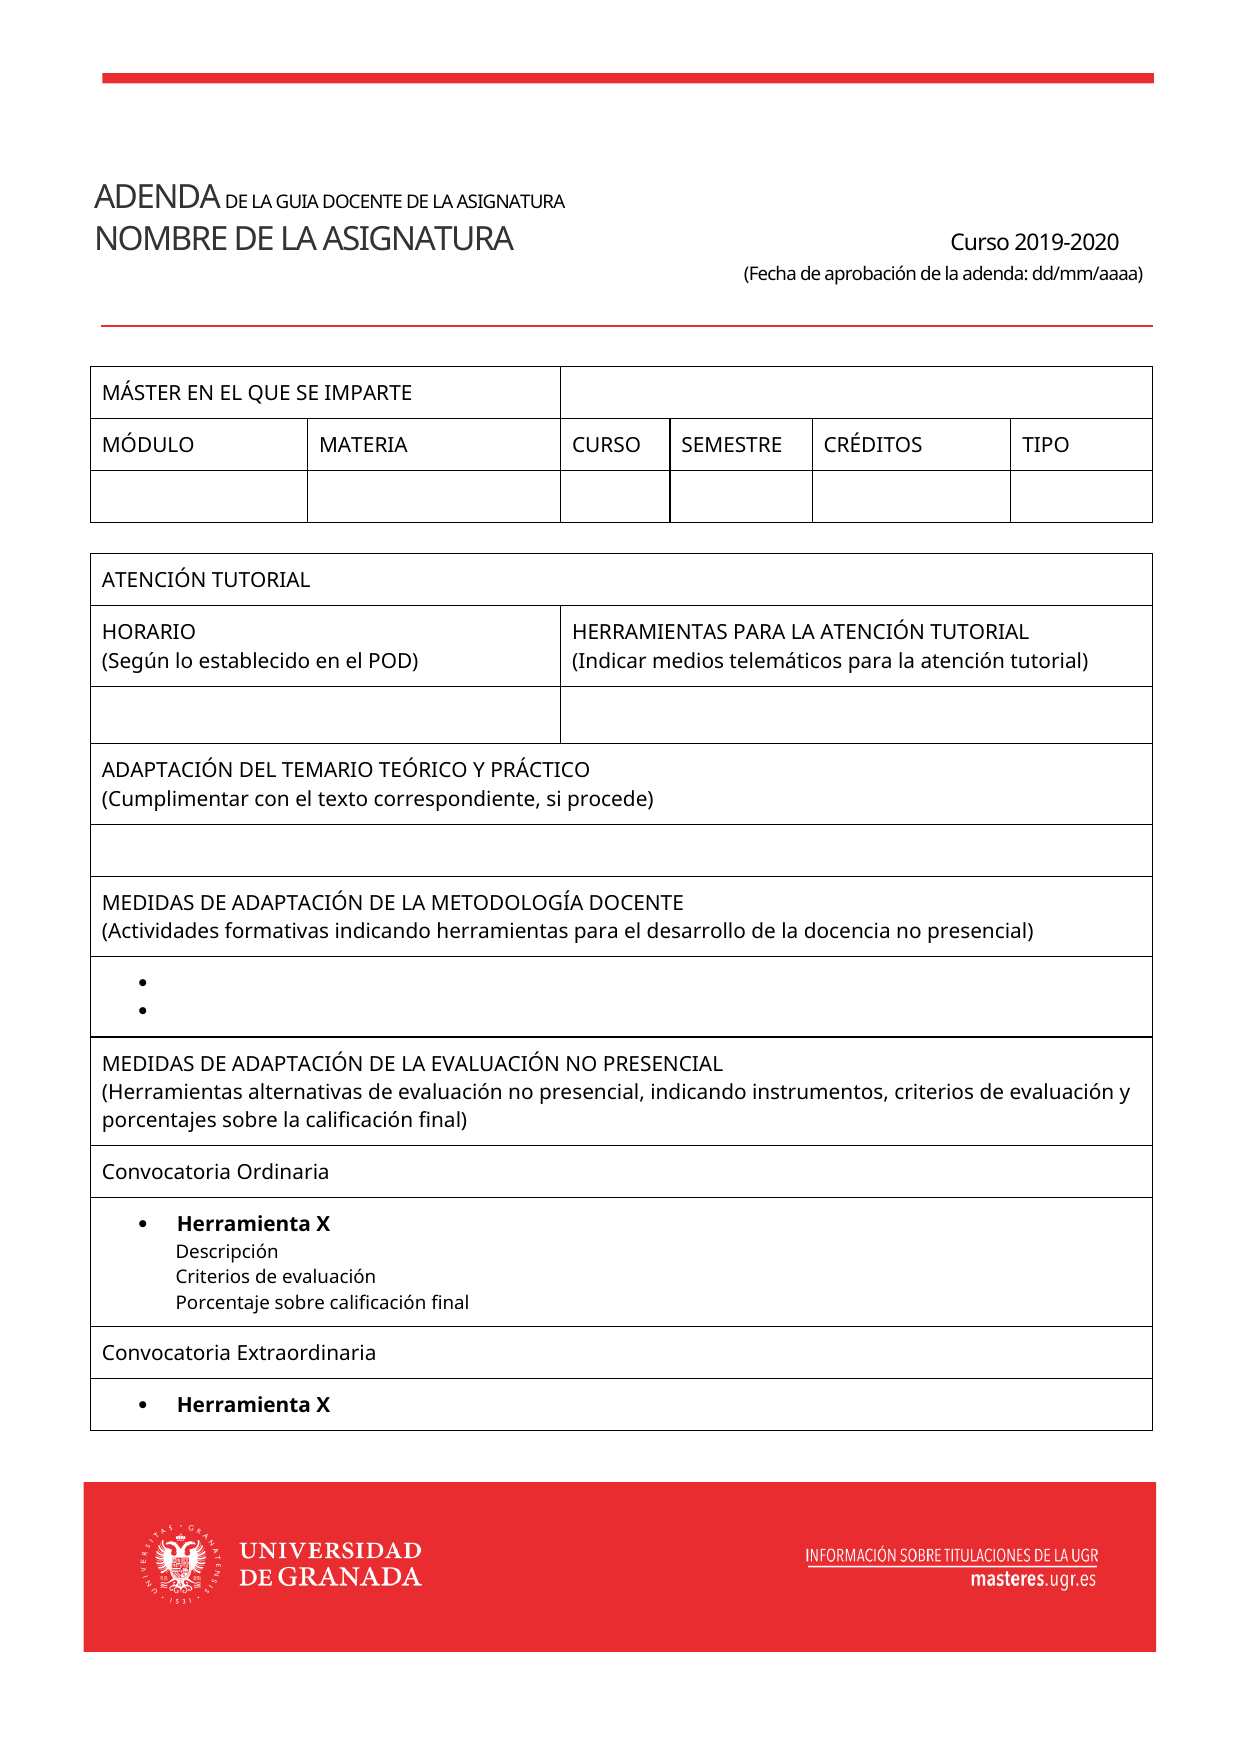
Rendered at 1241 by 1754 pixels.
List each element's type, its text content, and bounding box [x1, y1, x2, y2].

text ADENDA DE LA GUIA DOCENTE DE LA ASIGNATURA [94, 186, 1144, 215]
table_cell [91, 825, 1152, 876]
table_cell [813, 471, 1010, 522]
picture [102, 73, 1154, 143]
table_cell [561, 471, 669, 522]
table_cell CRÉDITOS [813, 419, 1010, 469]
table_cell [91, 687, 560, 743]
table_cell Herramienta X [91, 1379, 1152, 1430]
table_header MÁSTER EN EL QUE SE IMPARTE [91, 367, 560, 418]
picture [83, 1482, 1157, 1652]
table_cell MEDIDAS DE ADAPTACIÓN DE LA METODOLOGÍA DOCENTE (Actividades formativas indicando herramientas para el desarrollo de la docencia no presencial) [91, 877, 1152, 956]
table_cell [308, 471, 560, 522]
text (Fecha de aprobación de la adenda: dd/mm/aaaa) [94, 260, 1144, 286]
table_cell MEDIDAS DE ADAPTACIÓN DE LA EVALUACIÓN NO PRESENCIAL (Herramientas alternativas de evaluación no presencial, indicando instrumentos, criterios de evaluación y porcentajes sobre la calificación final) [91, 1038, 1152, 1145]
table_header [561, 367, 1152, 418]
table_cell SEMESTRE [671, 419, 812, 469]
table_cell [1011, 471, 1152, 522]
table_cell Herramienta X Descripción Criterios de evaluación Porcentaje sobre calificación final [91, 1198, 1152, 1326]
table_cell MATERIA [308, 419, 560, 469]
table_cell Convocatoria Extraordinaria [91, 1327, 1152, 1378]
table_header ATENCIÓN TUTORIAL [91, 554, 1152, 605]
table_cell HERRAMIENTAS PARA LA ATENCIÓN TUTORIAL (Indicar medios telemáticos para la atención tutorial) [561, 606, 1152, 686]
text NOMBRE DE LA ASIGNATURA Curso 2019-2020 [94, 215, 1144, 260]
table_cell [91, 471, 307, 522]
table_cell Convocatoria Ordinaria [91, 1146, 1152, 1197]
table_cell CURSO [561, 419, 669, 469]
table_cell [561, 687, 1152, 743]
table_cell HORARIO (Según lo establecido en el POD) [91, 606, 560, 686]
table_cell [91, 957, 1152, 1036]
table_cell ADAPTACIÓN DEL TEMARIO TEÓRICO Y PRÁCTICO (Cumplimentar con el texto correspondiente, si procede) [91, 744, 1152, 823]
table_cell [671, 471, 812, 522]
table_cell MÓDULO [91, 419, 307, 469]
table_cell TIPO [1011, 419, 1152, 469]
